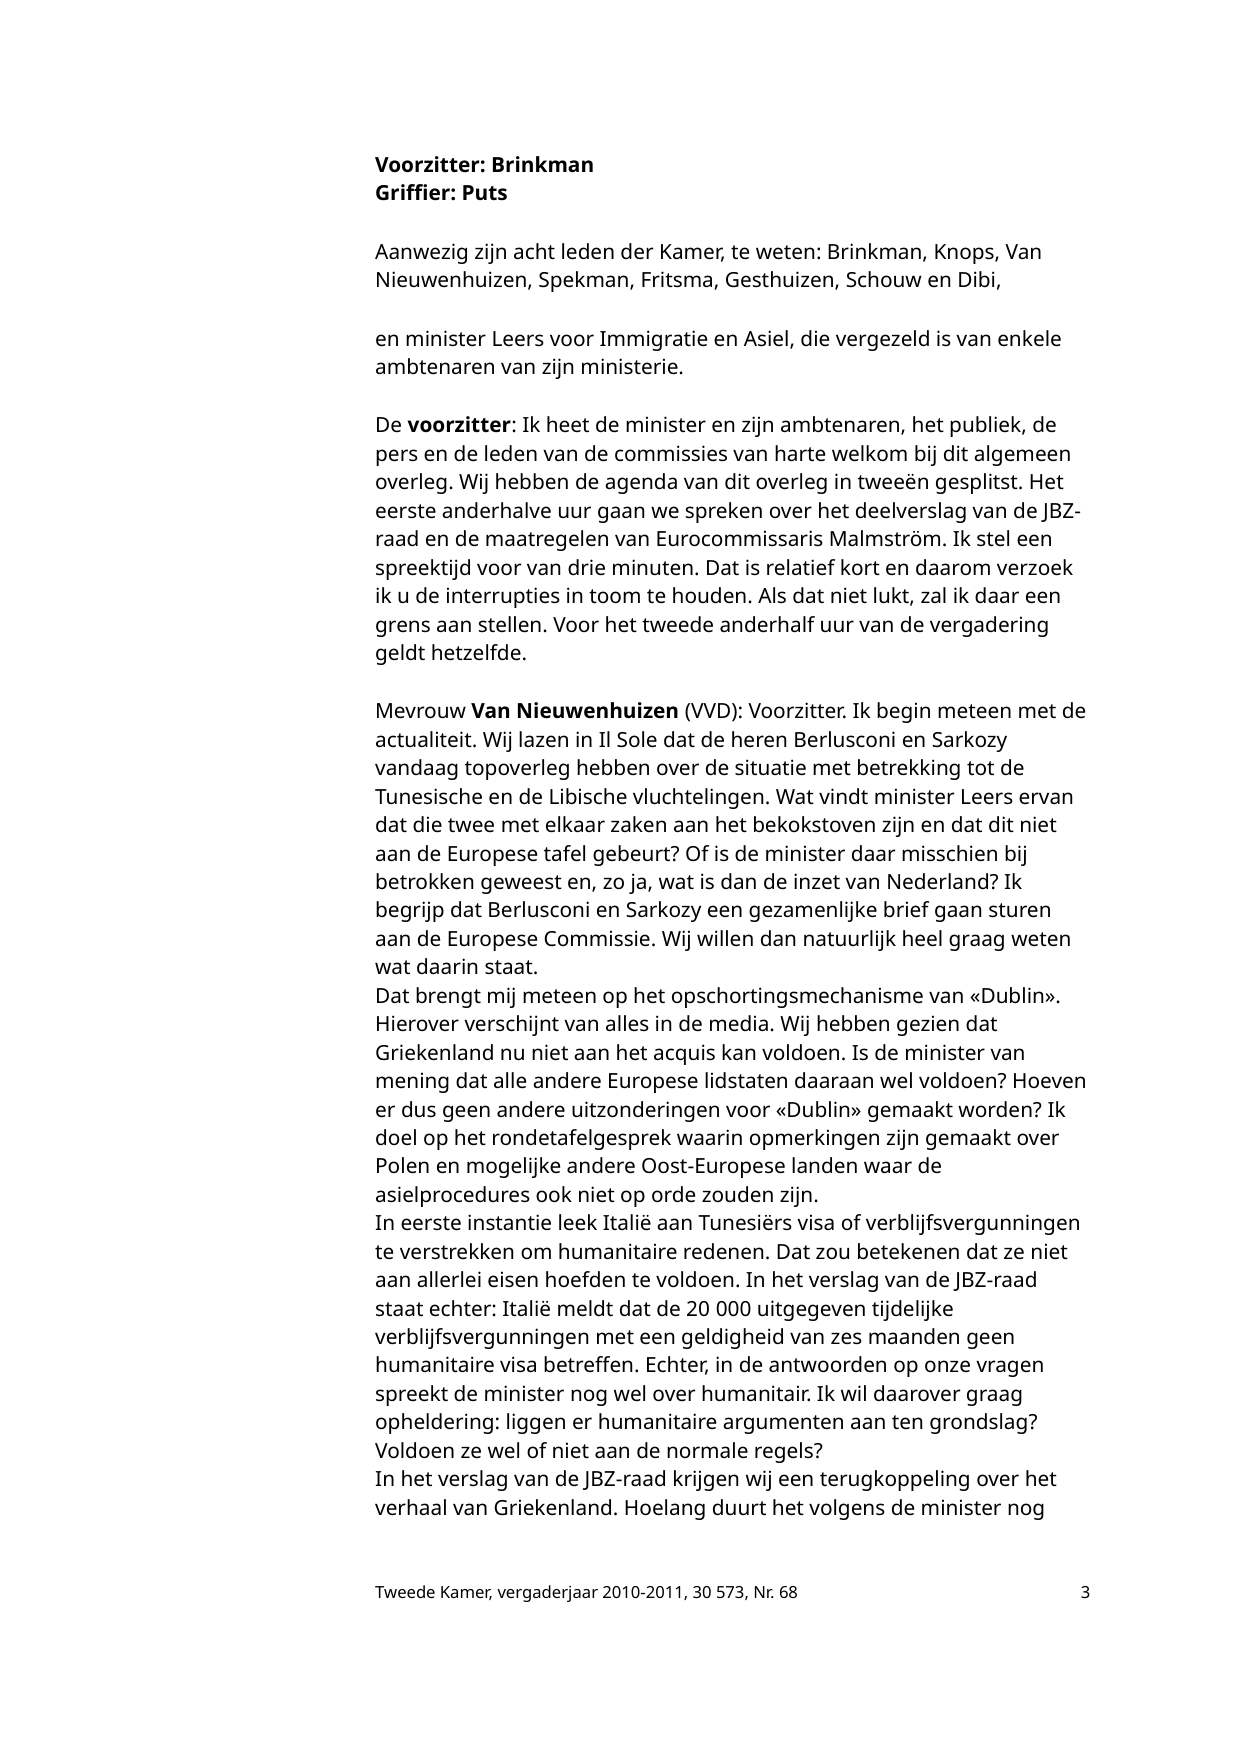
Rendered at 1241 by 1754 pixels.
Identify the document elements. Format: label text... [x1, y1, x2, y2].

text Griffier: Puts [375, 178, 1090, 207]
text Dat brengt mij meteen op het opschortingsmechanisme van «Dublin». Hierover verschijnt van alles in de media. Wij hebben gezien dat Griekenland nu niet aan het acquis kan voldoen. Is de minister van mening dat alle andere Europese lidstaten daaraan wel voldoen? Hoeven er dus geen andere uitzonderingen voor «Dublin» gemaakt worden? Ik doel op het rondetafelgesprek waarin opmerkingen zijn gemaakt over Polen en mogelijke andere Oost-Europese landen waar de asielprocedures ook niet op orde zouden zijn. [375, 981, 1090, 1208]
text Aanwezig zijn acht leden der Kamer, te weten: Brinkman, Knops, Van Nieuwenhuizen, Spekman, Fritsma, Gesthuizen, Schouw en Dibi, [375, 237, 1090, 294]
text en minister Leers voor Immigratie en Asiel, die vergezeld is van enkele ambtenaren van zijn ministerie. [375, 324, 1090, 381]
text Voorzitter: Brinkman [375, 150, 1090, 178]
text De voorzitter: Ik heet de minister en zijn ambtenaren, het publiek, de pers en de leden van de commissies van harte welkom bij dit algemeen overleg. Wij hebben de agenda van dit overleg in tweeën gesplitst. Het eerste anderhalve uur gaan we spreken over het deelverslag van de JBZ-raad en de maatregelen van Eurocommissaris Malmström. Ik stel een spreektijd voor van drie minuten. Dat is relatief kort en daarom verzoek ik u de interrupties in toom te houden. Als dat niet lukt, zal ik daar een grens aan stellen. Voor het tweede anderhalf uur van de vergadering geldt hetzelfde. [375, 411, 1090, 667]
text In eerste instantie leek Italië aan Tunesiërs visa of verblijfsvergunningen te verstrekken om humanitaire redenen. Dat zou betekenen dat ze niet aan allerlei eisen hoefden te voldoen. In het verslag van de JBZ-raad staat echter: Italië meldt dat de 20 000 uitgegeven tijdelijke verblijfsvergunningen met een geldigheid van zes maanden geen humanitaire visa betreffen. Echter, in de antwoorden op onze vragen spreekt de minister nog wel over humanitair. Ik wil daarover graag opheldering: liggen er humanitaire argumenten aan ten grondslag? Voldoen ze wel of niet aan de normale regels? [375, 1208, 1090, 1464]
text In het verslag van de JBZ-raad krijgen wij een terugkoppeling over het verhaal van Griekenland. Hoelang duurt het volgens de minister nog [375, 1464, 1090, 1521]
text Mevrouw Van Nieuwenhuizen (VVD): Voorzitter. Ik begin meteen met de actualiteit. Wij lazen in Il Sole dat de heren Berlusconi en Sarkozy vandaag topoverleg hebben over de situatie met betrekking tot de Tunesische en de Libische vluchtelingen. Wat vindt minister Leers ervan dat die twee met elkaar zaken aan het bekokstoven zijn en dat dit niet aan de Europese tafel gebeurt? Of is de minister daar misschien bij betrokken geweest en, zo ja, wat is dan de inzet van Nederland? Ik begrijp dat Berlusconi en Sarkozy een gezamenlijke brief gaan sturen aan de Europese Commissie. Wij willen dan natuurlijk heel graag weten wat daarin staat. [375, 697, 1090, 981]
